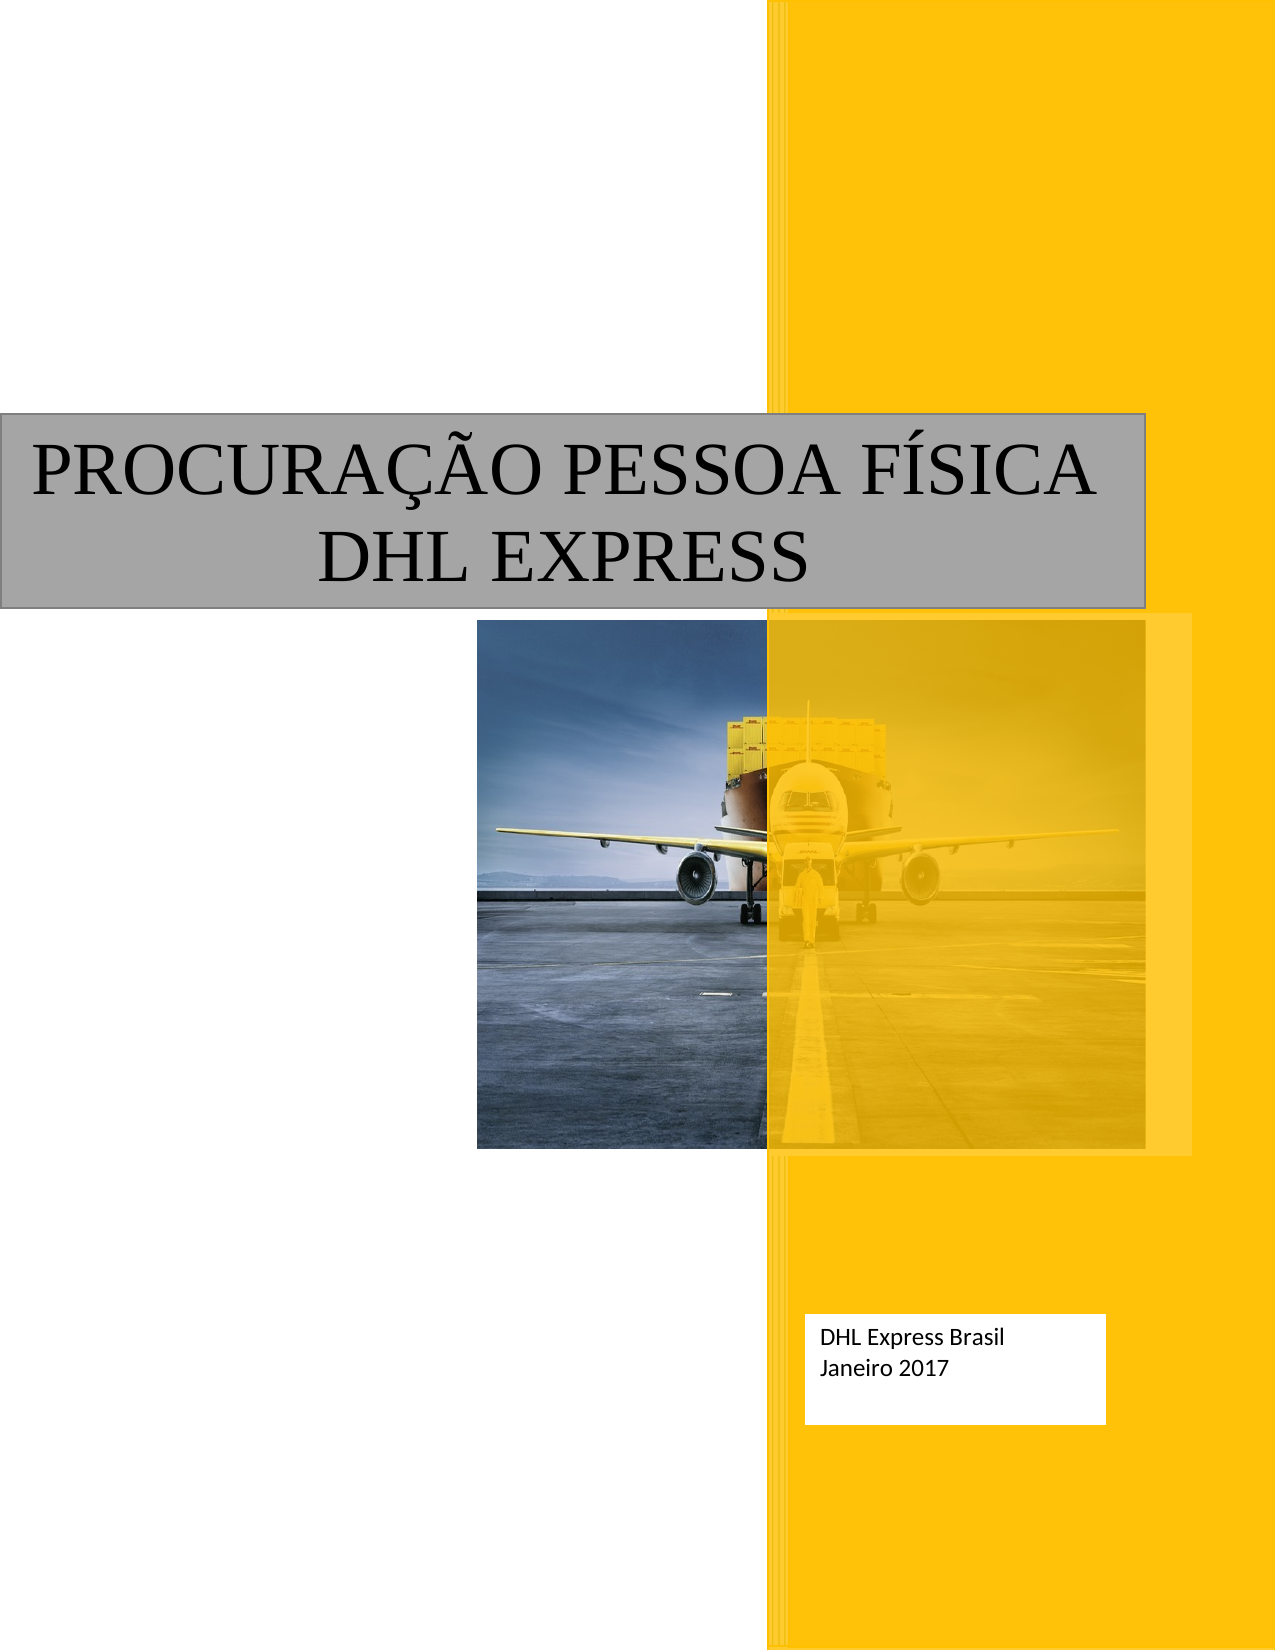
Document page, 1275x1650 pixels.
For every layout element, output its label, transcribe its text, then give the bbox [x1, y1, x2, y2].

text DHL Express Brasil [820, 1322, 1091, 1352]
text Janeiro 2017 [820, 1352, 1091, 1383]
